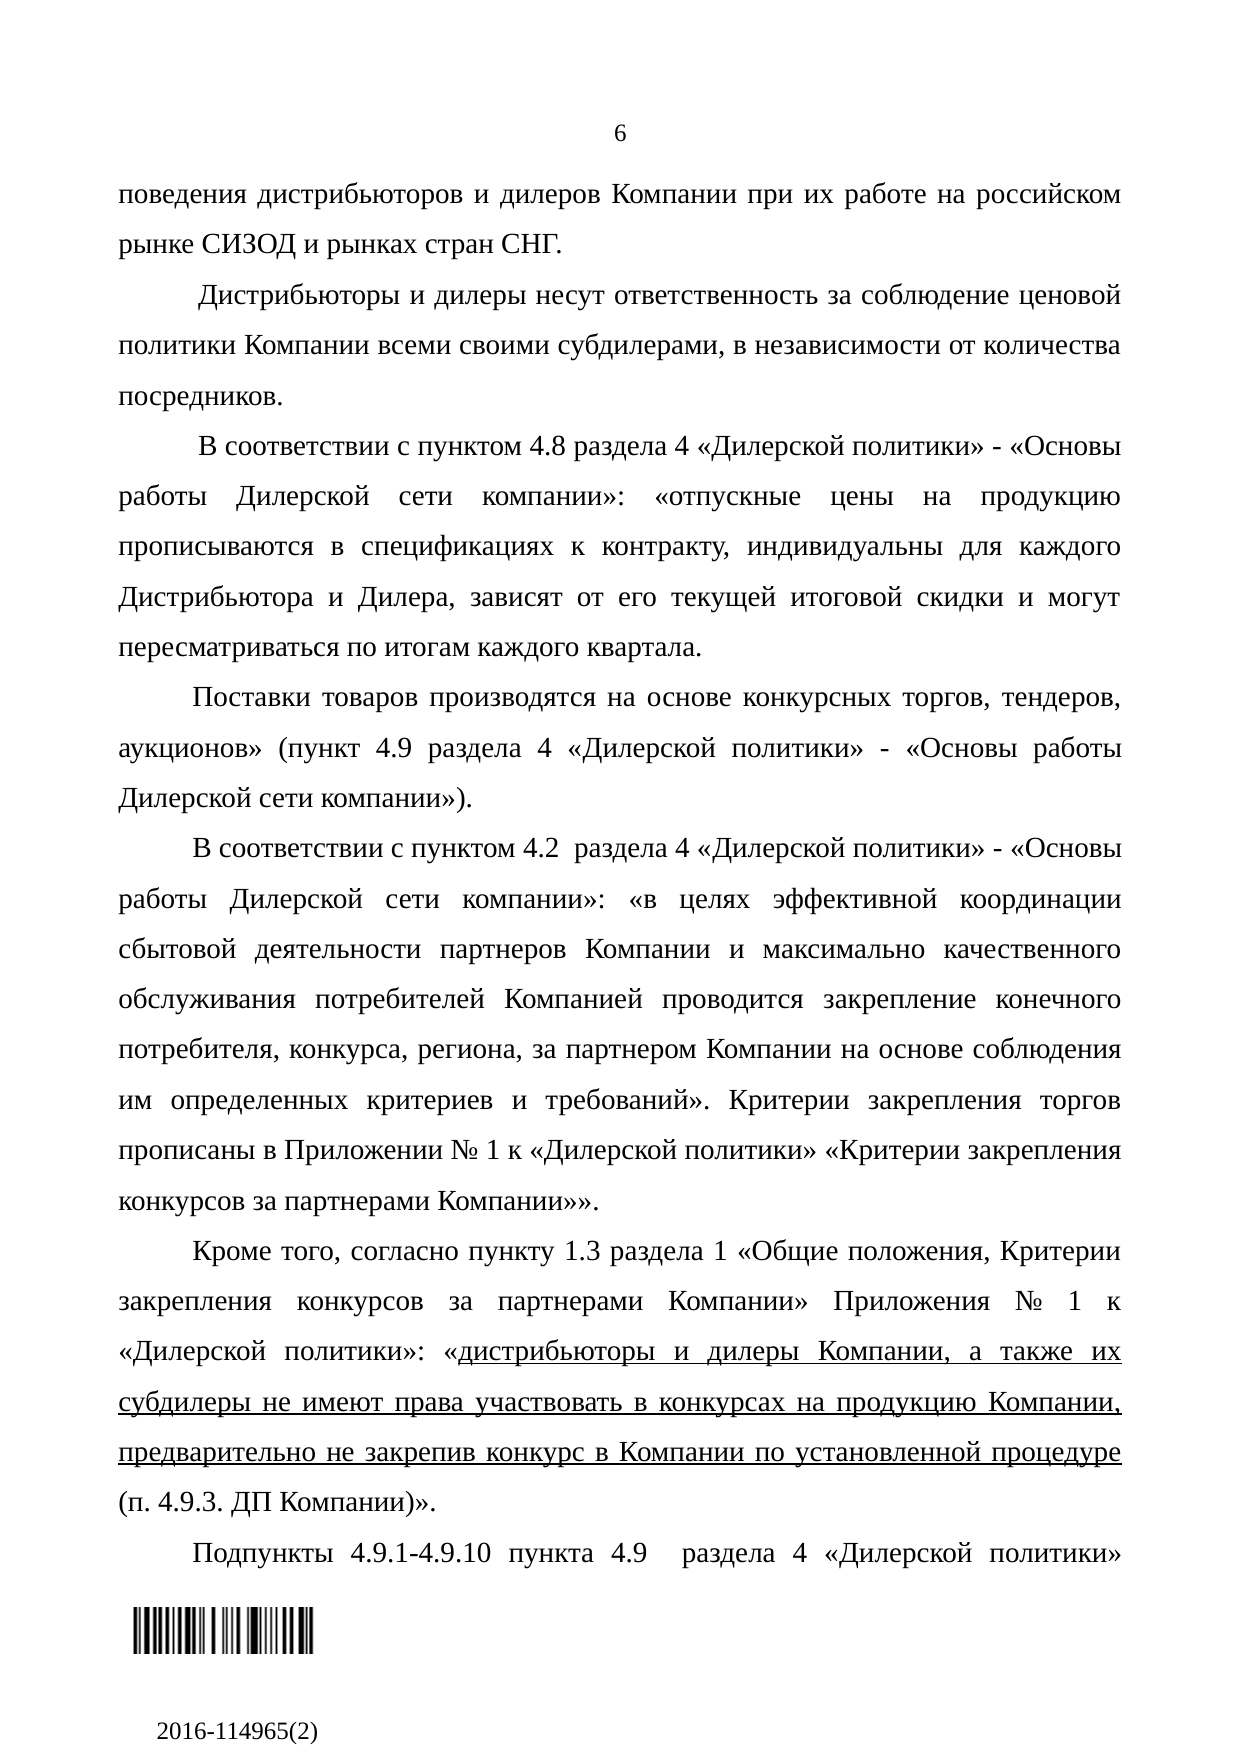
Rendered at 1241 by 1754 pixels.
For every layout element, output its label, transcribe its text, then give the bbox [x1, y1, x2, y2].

text поведения дистрибьюторов и дилеров Компании при их работе на российском рынке СИЗОД и рынках стран СНГ. [118, 176, 1122, 260]
text Подпункты 4.9.1-4.9.10 пункта 4.9 раздела 4 «Дилерской политики» [118, 1535, 1122, 1568]
text предварительно не закрепив конкурс в Компании по установленной процедуре [118, 1415, 1122, 1463]
picture [118, 1607, 331, 1654]
text Дистрибьюторы и дилеры несут ответственность за соблюдение ценовой политики Компании всеми своими субдилерами, в независимости от количества посредников. [118, 277, 1122, 411]
text Кроме того, согласно пункту 1.3 раздела 1 «Общие положения, Критерии закрепления конкурсов за партнерами Компании» Приложения № 1 к «Дилерской политики»: «дистрибьюторы и дилеры Компании, а также их субдилеры не имеют права участвовать в конкурсах на продукцию Компании, [118, 1233, 1122, 1413]
text Поставки товаров производятся на основе конкурсных торгов, тендеров, аукционов» (пункт 4.9 раздела 4 «Дилерской политики» - «Основы работы Дилерской сети компании»). [118, 679, 1122, 814]
text В соответствии с пунктом 4.8 раздела 4 «Дилерской политики» - «Основы работы Дилерской сети компании»: «отпускные цены на продукцию прописываются в спецификациях к контракту, индивидуальны для каждого Дистрибьютора и Дилера, зависят от его текущей итоговой скидки и могут пересматриваться по итогам каждого квартала. [118, 428, 1122, 663]
text (п. 4.9.3. ДП Компании)». [118, 1465, 1122, 1518]
text В соответствии с пунктом 4.2 раздела 4 «Дилерской политики» - «Основы работы Дилерской сети компании»: «в целях эффективной координации сбытовой деятельности партнеров Компании и максимально качественного обслуживания потребителей Компанией проводится закрепление конечного потребителя, конкурса, региона, за партнером Компании на основе соблюдения им определенных критериев и требований». Критерии закрепления торгов прописаны в Приложении № 1 к «Дилерской политики» «Критерии закрепления конкурсов за партнерами Компании»». [118, 830, 1122, 1216]
